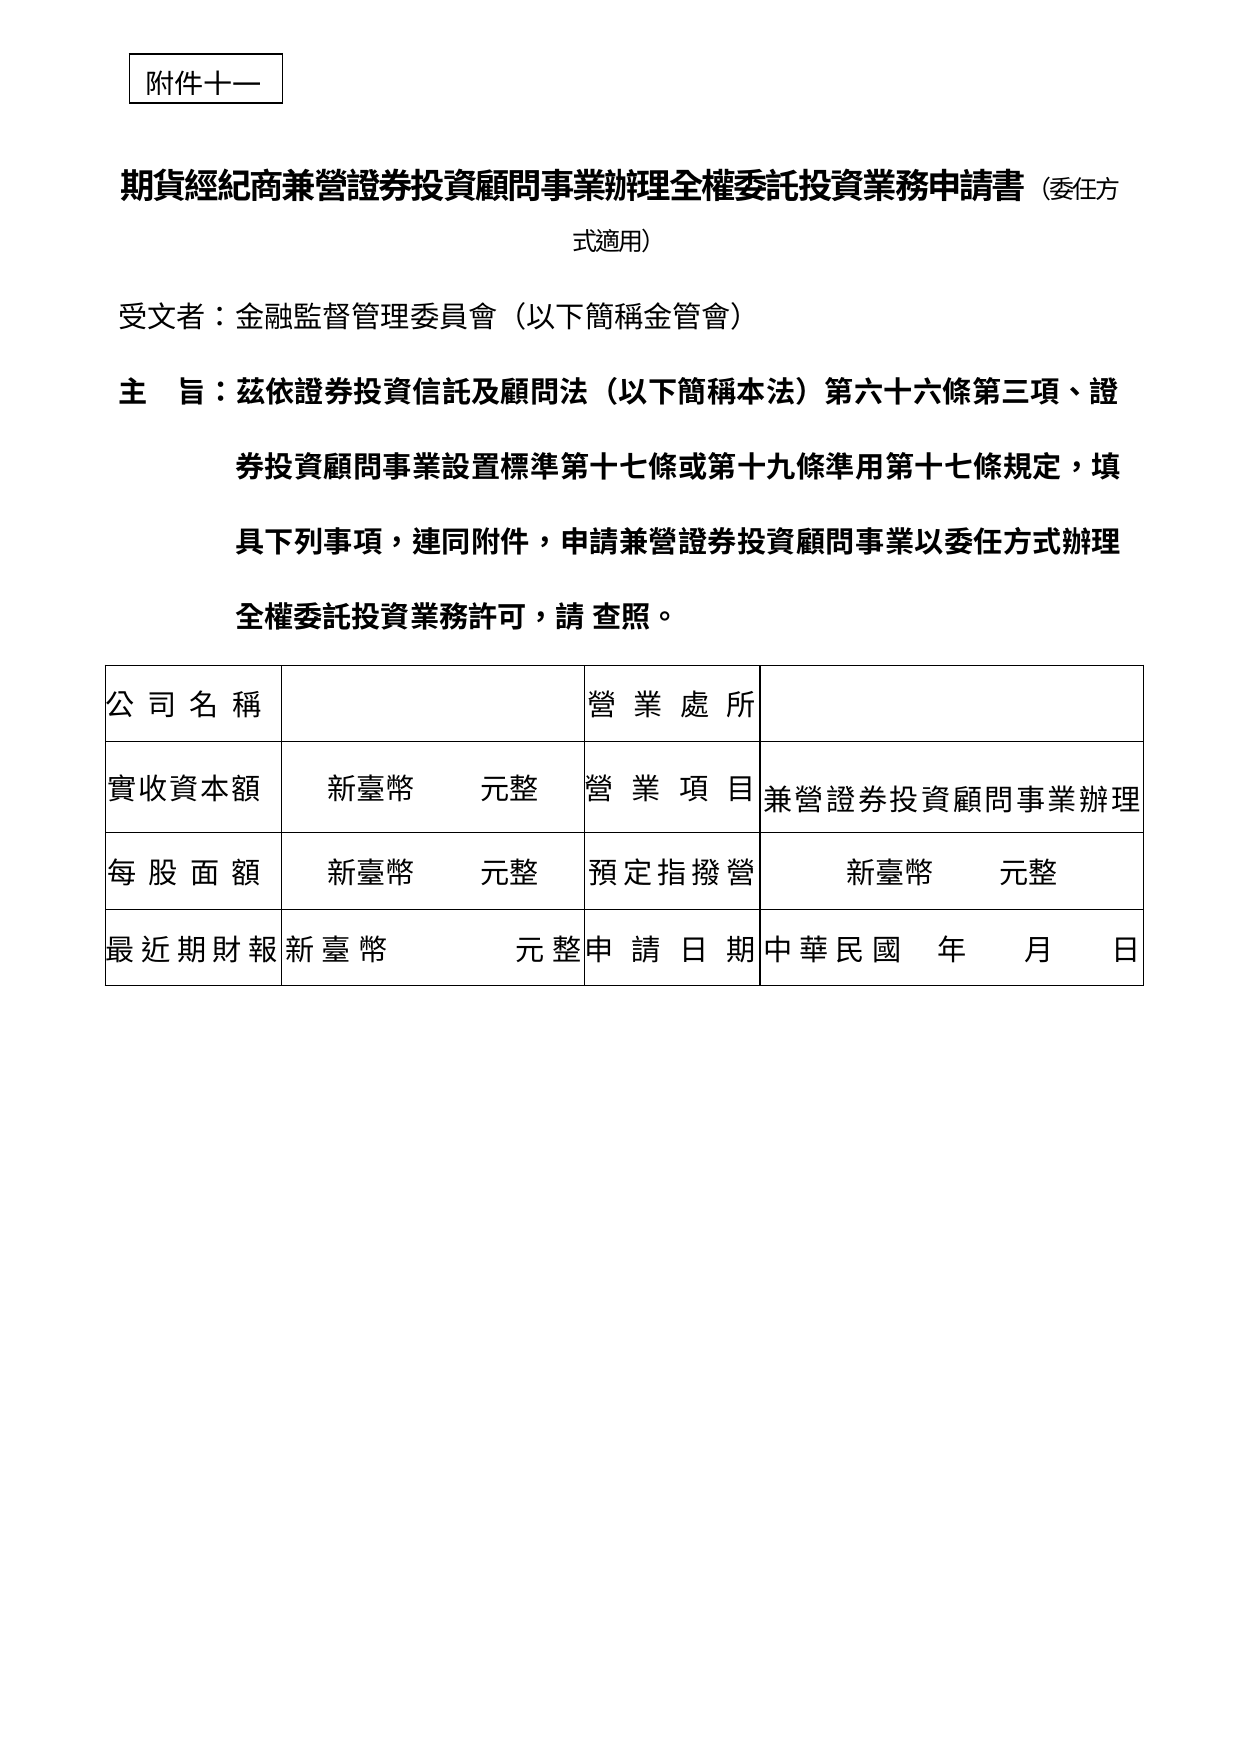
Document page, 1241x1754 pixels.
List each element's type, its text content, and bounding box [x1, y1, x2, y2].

table_cell 新臺幣 元整 [282, 910, 584, 985]
table_cell 預定指撥營運資金金額 [585, 833, 759, 909]
text [130, 55, 282, 102]
table_cell 實收資本額 [106, 742, 281, 832]
table_header [282, 666, 584, 741]
text 附件十一 [145, 62, 266, 94]
table_cell 中華民國 年 月 日 [761, 910, 1143, 985]
table_cell 新臺幣 元整 [282, 742, 584, 832]
table_header 營業處所 [585, 666, 759, 741]
table_cell 營業項目 [585, 742, 759, 832]
table_header 公司名稱 [106, 666, 281, 741]
table_cell 新臺幣 元整 [282, 833, 584, 909]
table_cell 每股面額 [106, 833, 281, 909]
text 期貨經紀商兼營證券投資顧問事業辦理全權委託投資業務申請書（委任方式適用） [118, 146, 1122, 258]
table_cell 兼營證券投資顧問事業辦理全權委託投資業務(委任方式) [761, 742, 1143, 832]
text 受文者：金融監督管理委員會（以下簡稱金管會） [118, 277, 1122, 352]
table_cell 最近期財報 每股淨值 [106, 910, 281, 985]
text 主 旨：茲依證券投資信託及顧問法（以下簡稱本法）第六十六條第三項、證券投資顧問事業設置標準第十七條或第十九條準用第十七條規定，填具下列事項，連同附件，申請兼營證券投資顧問事業以委任方式辦理全權委託投資業務許可，請 查照。 [118, 352, 1122, 652]
table_header [761, 666, 1143, 741]
table_cell 新臺幣 元整 [761, 833, 1143, 909]
table_cell 申請日期 [585, 910, 759, 985]
